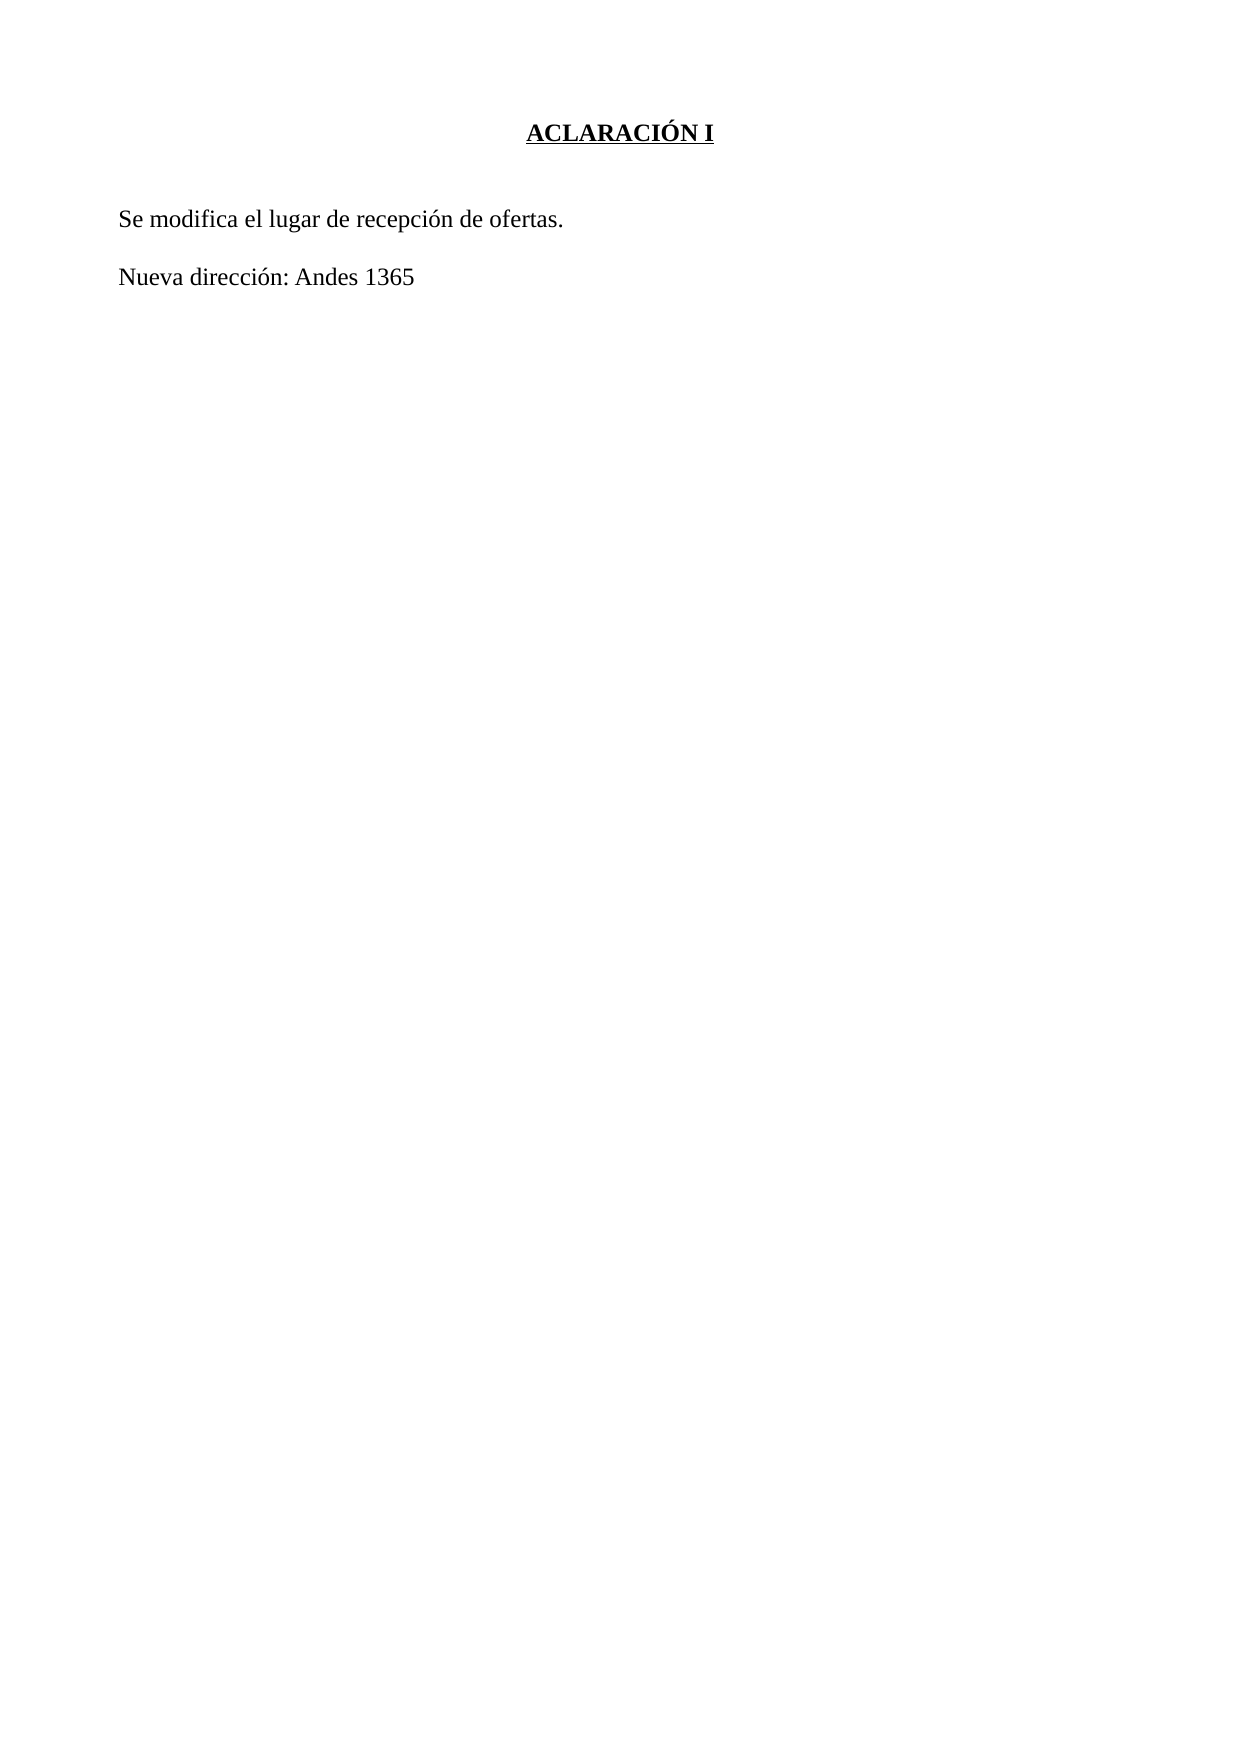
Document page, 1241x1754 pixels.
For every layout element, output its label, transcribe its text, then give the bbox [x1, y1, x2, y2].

text Nueva dirección: Andes 1365 [118, 262, 1122, 291]
text ACLARACIÓN I [118, 118, 1122, 147]
text Se modifica el lugar de recepción de ofertas. [118, 204, 1122, 233]
